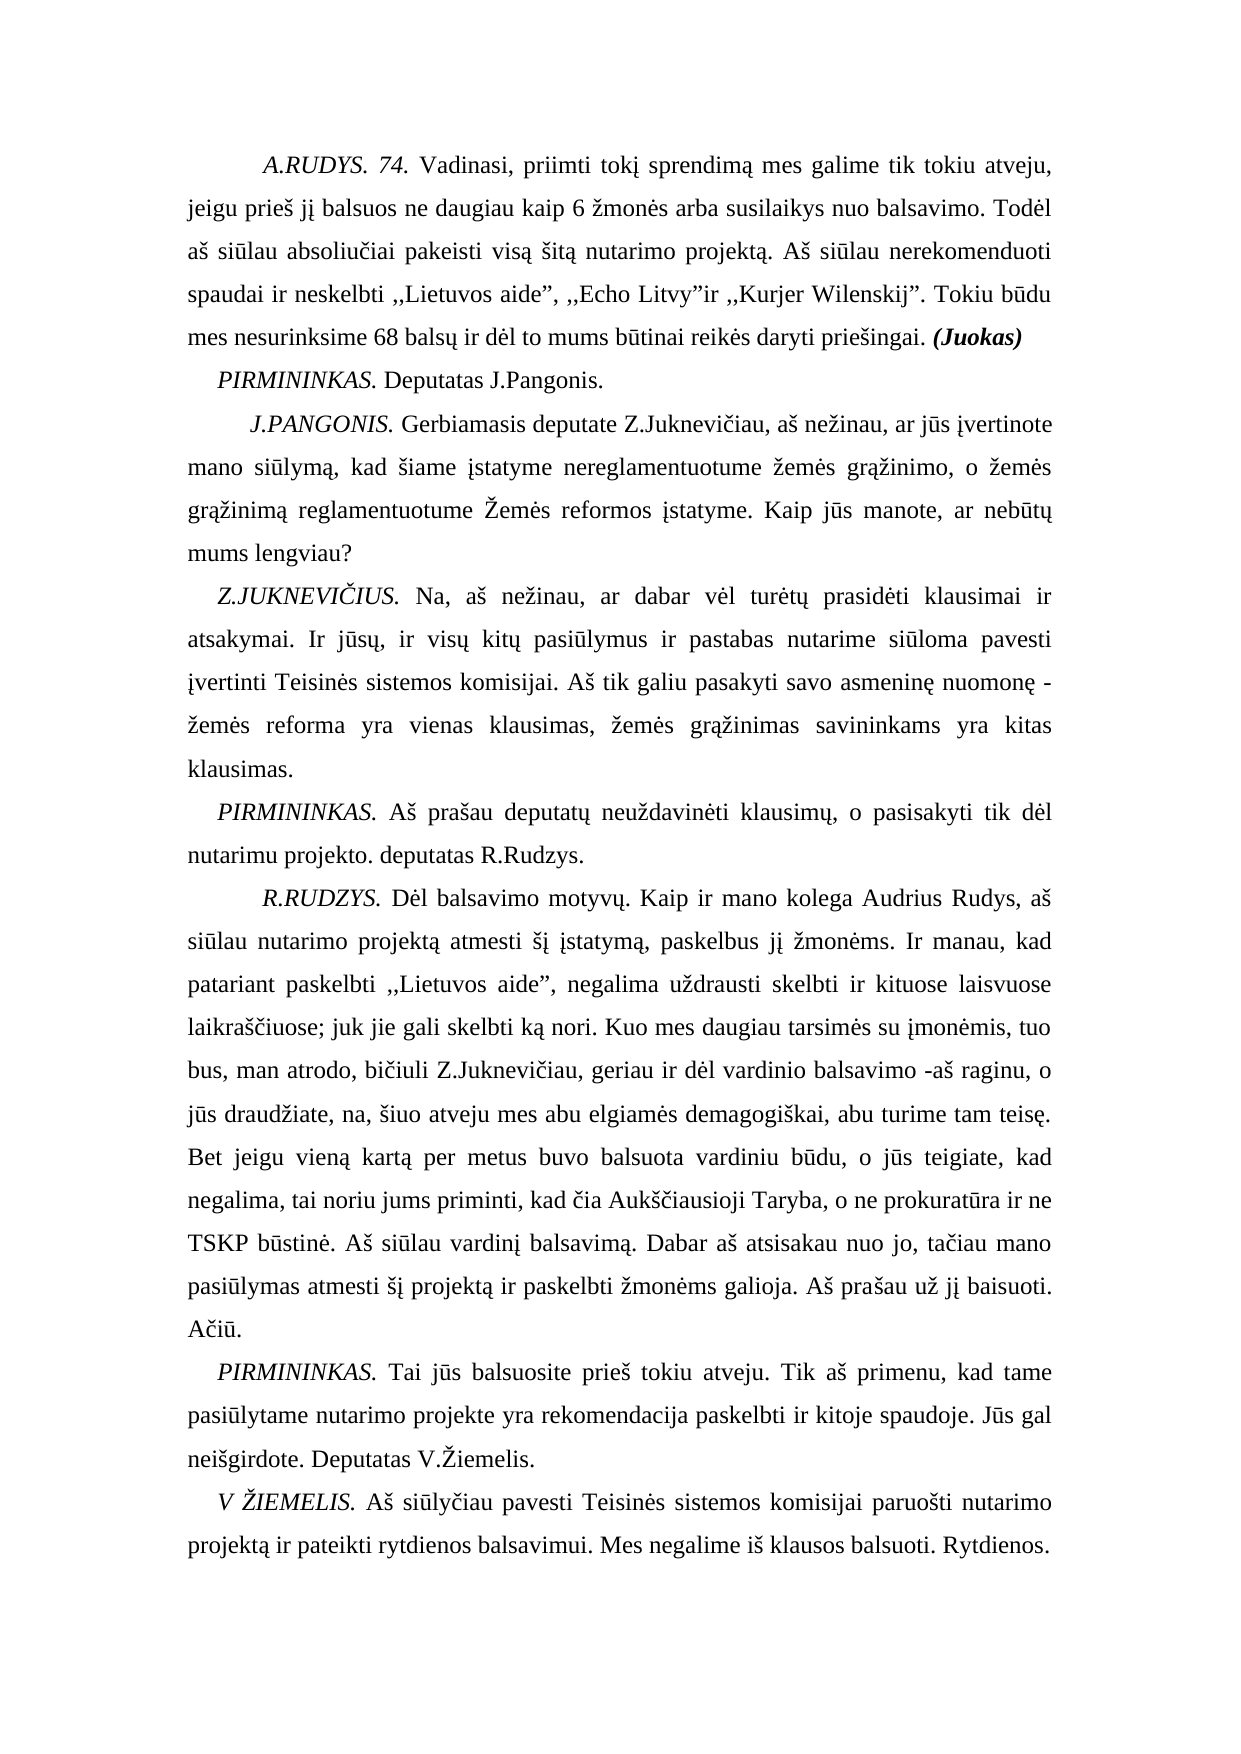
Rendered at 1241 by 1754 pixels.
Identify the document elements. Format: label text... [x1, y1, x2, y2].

text V ŽIEMELIS. Aš siūlyčiau pavesti Teisinės sistemos komisijai paruošti nutarimo projektą ir pateikti rytdienos balsavimui. Mes negalime iš klausos balsuoti. Rytdienos. [187, 1487, 1053, 1559]
text PIRMININKAS. Aš prašau deputatų neuždavinėti klausimų, o pasisakyti tik dėl nutarimu projekto. deputatas R.Rudzys. [187, 797, 1053, 869]
text J.PANGONIS. Gerbiamasis deputate Z.Juknevičiau, aš nežinau, ar jūs įvertinote mano siūlymą, kad šiame įstatyme nereglamentuotume žemės grąžinimo, o žemės grąžinimą reglamentuotume Žemės reformos įstatyme. Kaip jūs manote, ar nebūtų mums lengviau? [187, 409, 1053, 567]
text A.RUDYS. 74. Vadinasi, priimti tokį sprendimą mes galime tik tokiu atveju, jeigu prieš jį balsuos ne daugiau kaip 6 žmonės arba susilaikys nuo balsavimo. Todėl aš siūlau absoliučiai pakeisti visą šitą nutarimo projektą. Aš siūlau nerekomenduoti spaudai ir neskelbti ,,Lietuvos aide”, ,,Echo Litvy”ir ,,Kurjer Wilenskij”. Tokiu būdu mes nesurinksime 68 balsų ir dėl to mums būtinai reikės daryti priešingai. (Juokas) [187, 150, 1053, 351]
text Z.JUKNEVIČIUS. Na, aš nežinau, ar dabar vėl turėtų prasidėti klausimai ir atsakymai. Ir jūsų, ir visų kitų pasiūlymus ir pastabas nutarime siūloma pavesti įvertinti Teisinės sistemos komisijai. Aš tik galiu pasakyti savo asmeninę nuomonę - žemės reforma yra vienas klausimas, žemės grąžinimas savininkams yra kitas klausimas. [187, 581, 1053, 782]
text R.RUDZYS. Dėl balsavimo motyvų. Kaip ir mano kolega Audrius Rudys, aš siūlau nutarimo projektą atmesti šį įstatymą, paskelbus jį žmonėms. Ir manau, kad patariant paskelbti ,,Lietuvos aide”, negalima uždrausti skelbti ir kituose laisvuose laikraščiuose; juk jie gali skelbti ką nori. Kuo mes daugiau tarsimės su įmonėmis, tuo bus, man atrodo, bičiuli Z.Juknevičiau, geriau ir dėl vardinio balsavimo -aš raginu, o jūs draudžiate, na, šiuo atveju mes abu elgiamės demagogiškai, abu turime tam teisę. Bet jeigu vieną kartą per metus buvo balsuota vardiniu būdu, o jūs teigiate, kad negalima, tai noriu jums priminti, kad čia Aukščiausioji Taryba, o ne prokuratūra ir ne TSKP būstinė. Aš siūlau vardinį balsavimą. Dabar aš atsisakau nuo jo, tačiau mano pasiūlymas atmesti šį projektą ir paskelbti žmonėms galioja. Aš pra­šau už jį baisuoti. Ačiū. [187, 883, 1053, 1343]
text PIRMININKAS. Deputatas J.Pangonis. [187, 366, 1053, 394]
text PIRMININKAS. Tai jūs balsuosite prieš tokiu atveju. Tik aš primenu, kad tame pasiūlytame nutarimo projekte yra rekomendacija paskelbti ir kitoje spaudoje. Jūs gal neišgirdote. Deputatas V.Žiemelis. [187, 1357, 1053, 1472]
